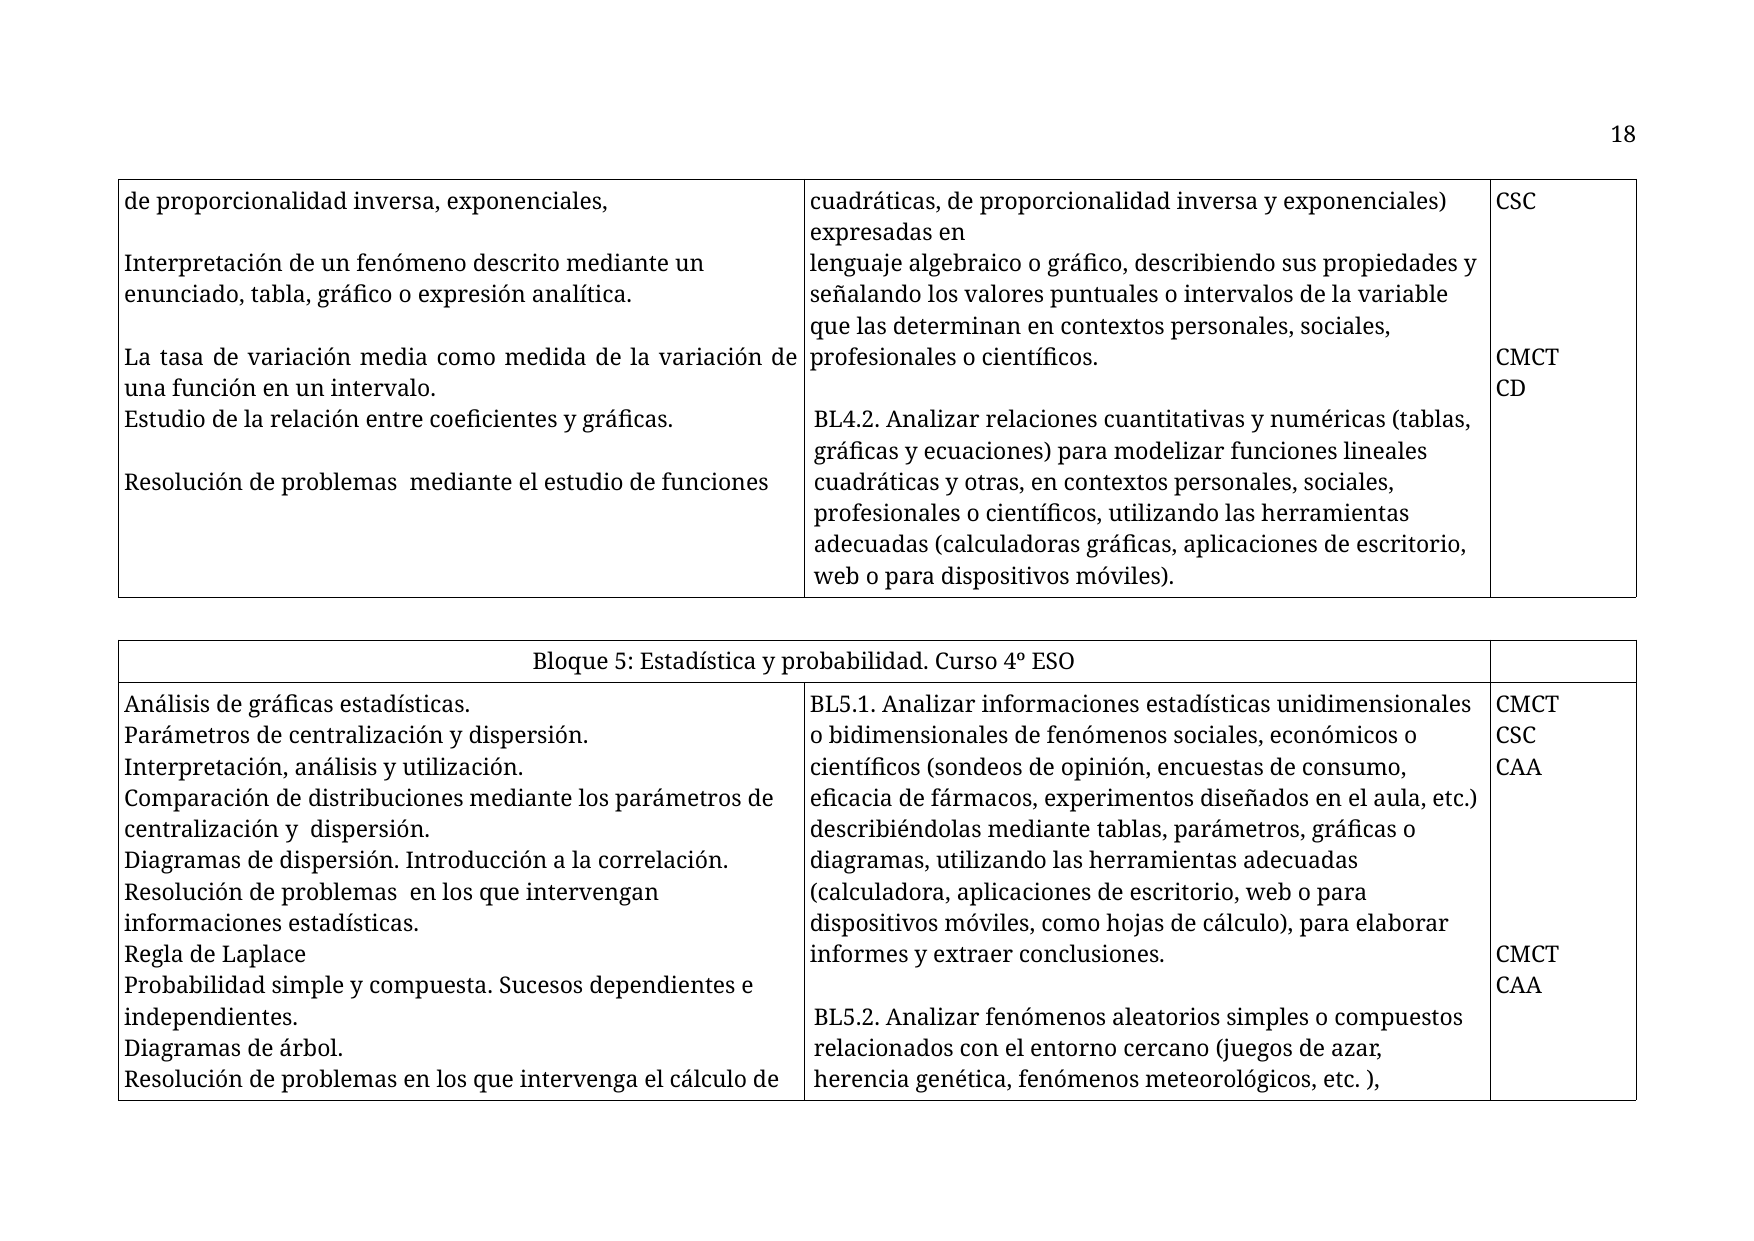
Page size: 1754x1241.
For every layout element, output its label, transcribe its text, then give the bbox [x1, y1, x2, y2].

table_cell CSC CMCT CD [1491, 180, 1636, 597]
table_cell [1491, 641, 1636, 682]
table_cell BL5.1. Analizar informaciones estadísticas unidimensionales o bidimensionales de fenómenos sociales, económicos o científicos (sondeos de opinión, encuestas de consumo, eficacia de fármacos, experimentos diseñados en el aula, etc.) describiéndolas mediante tablas, parámetros, gráficas o diagramas, utilizando las herramientas adecuadas (calculadora, aplicaciones de escritorio, web o para dispositivos móviles, como hojas de cálculo), para elaborar informes y extraer conclusiones. BL5.2. Analizar fenómenos aleatorios simples o compuestos relacionados con el entorno cercano (juegos de azar, herencia genética, fenómenos meteorológicos, etc. ), [805, 683, 1490, 1100]
table_cell [118, 598, 1636, 639]
table_cell Bloque 5: Estadística y probabilidad. Curso 4º ESO [119, 641, 1490, 682]
table_cell Análisis de gráficas estadísticas. Parámetros de centralización y dispersión. Interpretación, análisis y utilización. Comparación de distribuciones mediante los parámetros de centralización y dispersión. Diagramas de dispersión. Introducción a la correlación. Resolución de problemas en los que intervengan informaciones estadísticas. Regla de Laplace Probabilidad simple y compuesta. Sucesos dependientes e independientes. Diagramas de árbol. Resolución de problemas en los que intervenga el cálculo de [119, 683, 804, 1100]
table_cell de proporcionalidad inversa, exponenciales, Interpretación de un fenómeno descrito mediante un enunciado, tabla, gráfico o expresión analítica. La tasa de variación media como medida de la variación de una función en un intervalo. Estudio de la relación entre coeficientes y gráficas. Resolución de problemas mediante el estudio de funciones [119, 180, 804, 597]
table_cell CMCT CSC CAA CMCT CAA [1491, 683, 1636, 1100]
table_cell cuadráticas, de proporcionalidad inversa y exponenciales) expresadas en lenguaje algebraico o gráfico, describiendo sus propiedades y señalando los valores puntuales o intervalos de la variable que las determinan en contextos personales, sociales, profesionales o científicos. BL4.2. Analizar relaciones cuantitativas y numéricas (tablas, gráficas y ecuaciones) para modelizar funciones lineales cuadráticas y otras, en contextos personales, sociales, profesionales o científicos, utilizando las herramientas adecuadas (calculadoras gráficas, aplicaciones de escritorio, web o para dispositivos móviles). [805, 180, 1490, 597]
